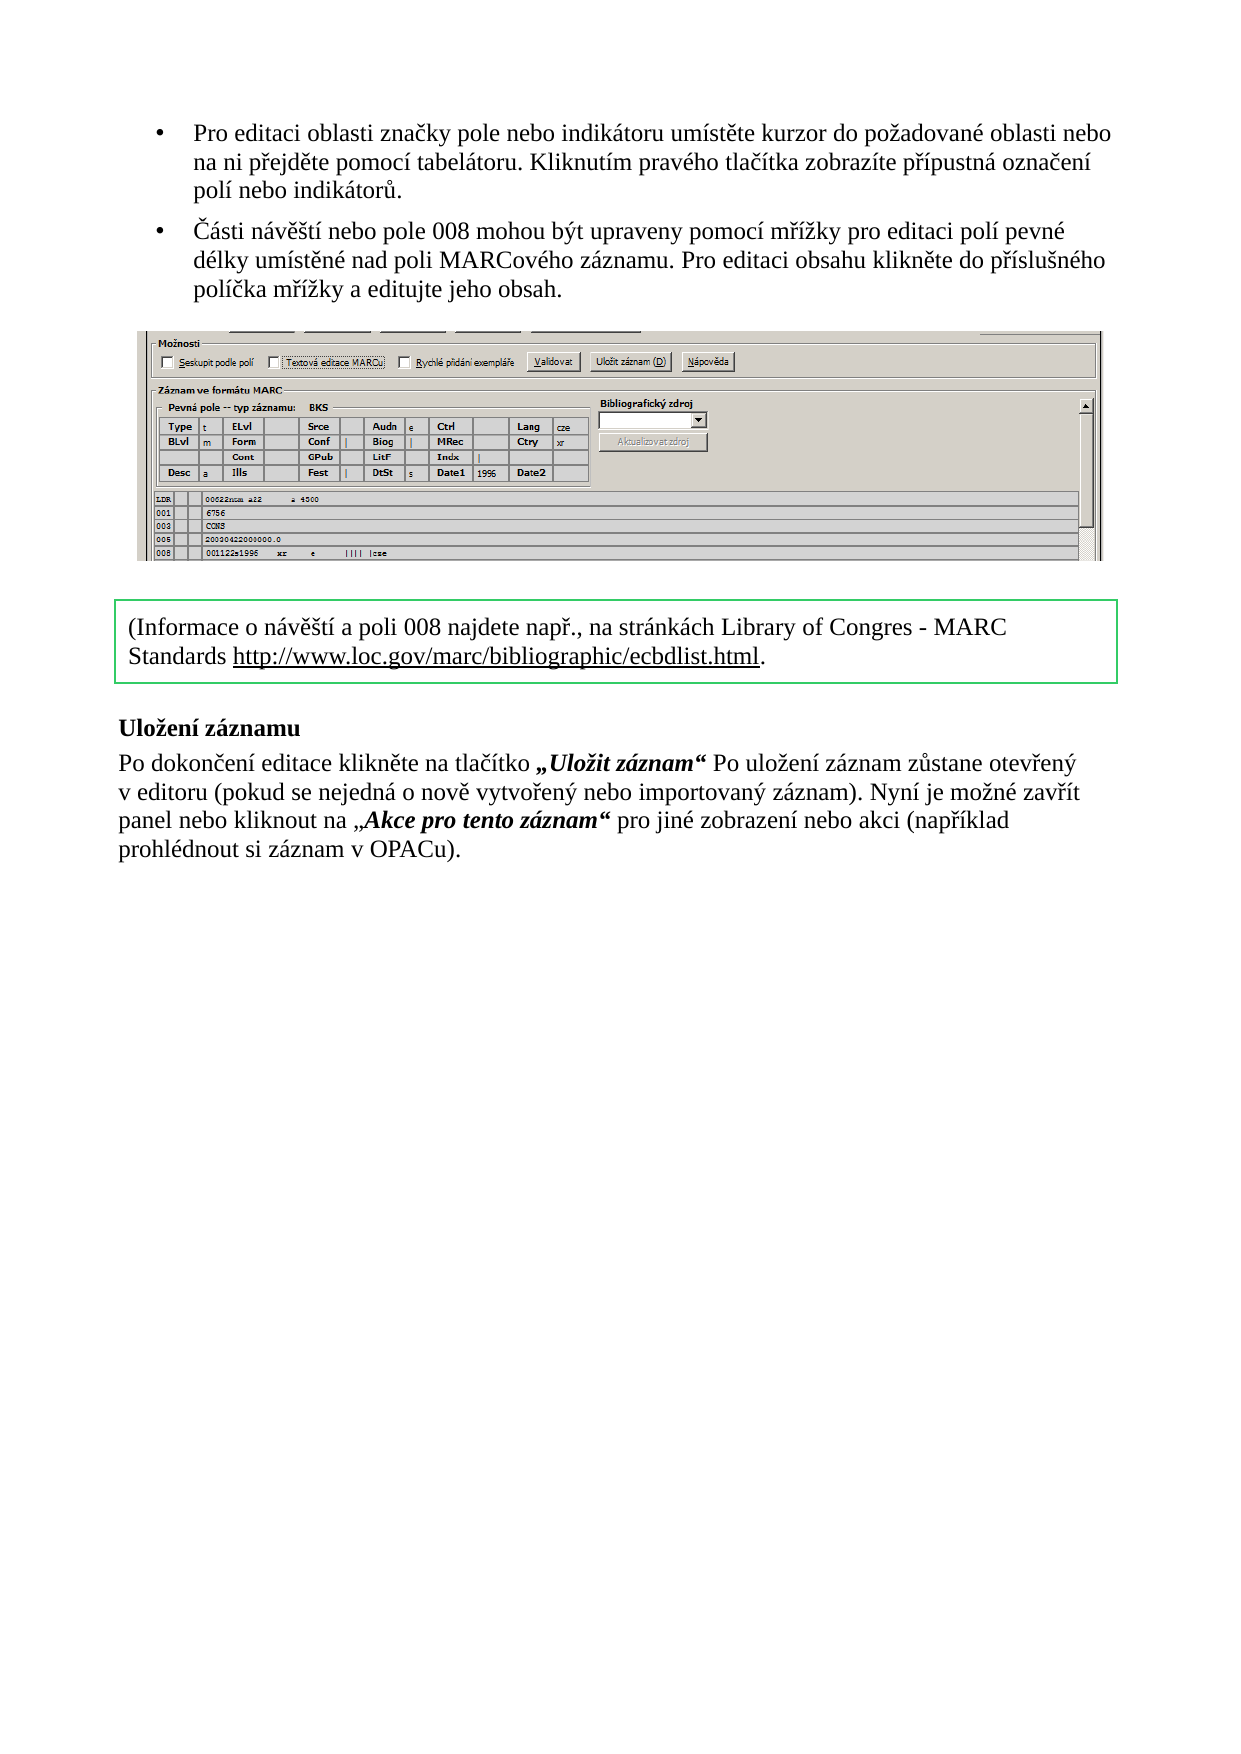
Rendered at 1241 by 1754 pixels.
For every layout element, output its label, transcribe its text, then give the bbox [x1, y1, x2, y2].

text Uložení záznamu [118, 326, 1122, 742]
text (Informace o návěští a poli 008 najdete např., na stránkách Library of Congres - MARC Standards http://www.loc.gov/marc/bibliographic/ecbdlist.html. [128, 612, 1104, 670]
picture [136, 331, 1104, 561]
list Části návěští nebo pole 008 mohou být upraveny pomocí mřížky pro editaci polí pevné délky umístěné nad poli MARCového záznamu. Pro editaci obsahu klikněte do příslušného políčka mřížky a editujte jeho obsah. [156, 216, 1122, 302]
list Pro editaci oblasti značky pole nebo indikátoru umístěte kurzor do požadované oblasti nebo na ni přejděte pomocí tabelátoru. Kliknutím pravého tlačítka zobrazíte přípustná označení polí nebo indikátorů. [156, 118, 1122, 204]
text Po dokončení editace klikněte na tlačítko „Uložit záznam“ Po uložení záznam zůstane otevřený v editoru (pokud se nejedná o nově vytvořený nebo importovaný záznam). Nyní je možné zavřít panel nebo kliknout na „Akce pro tento záznam“ pro jiné zobrazení nebo akci (například prohlédnout si záznam v OPACu). [118, 748, 1122, 863]
